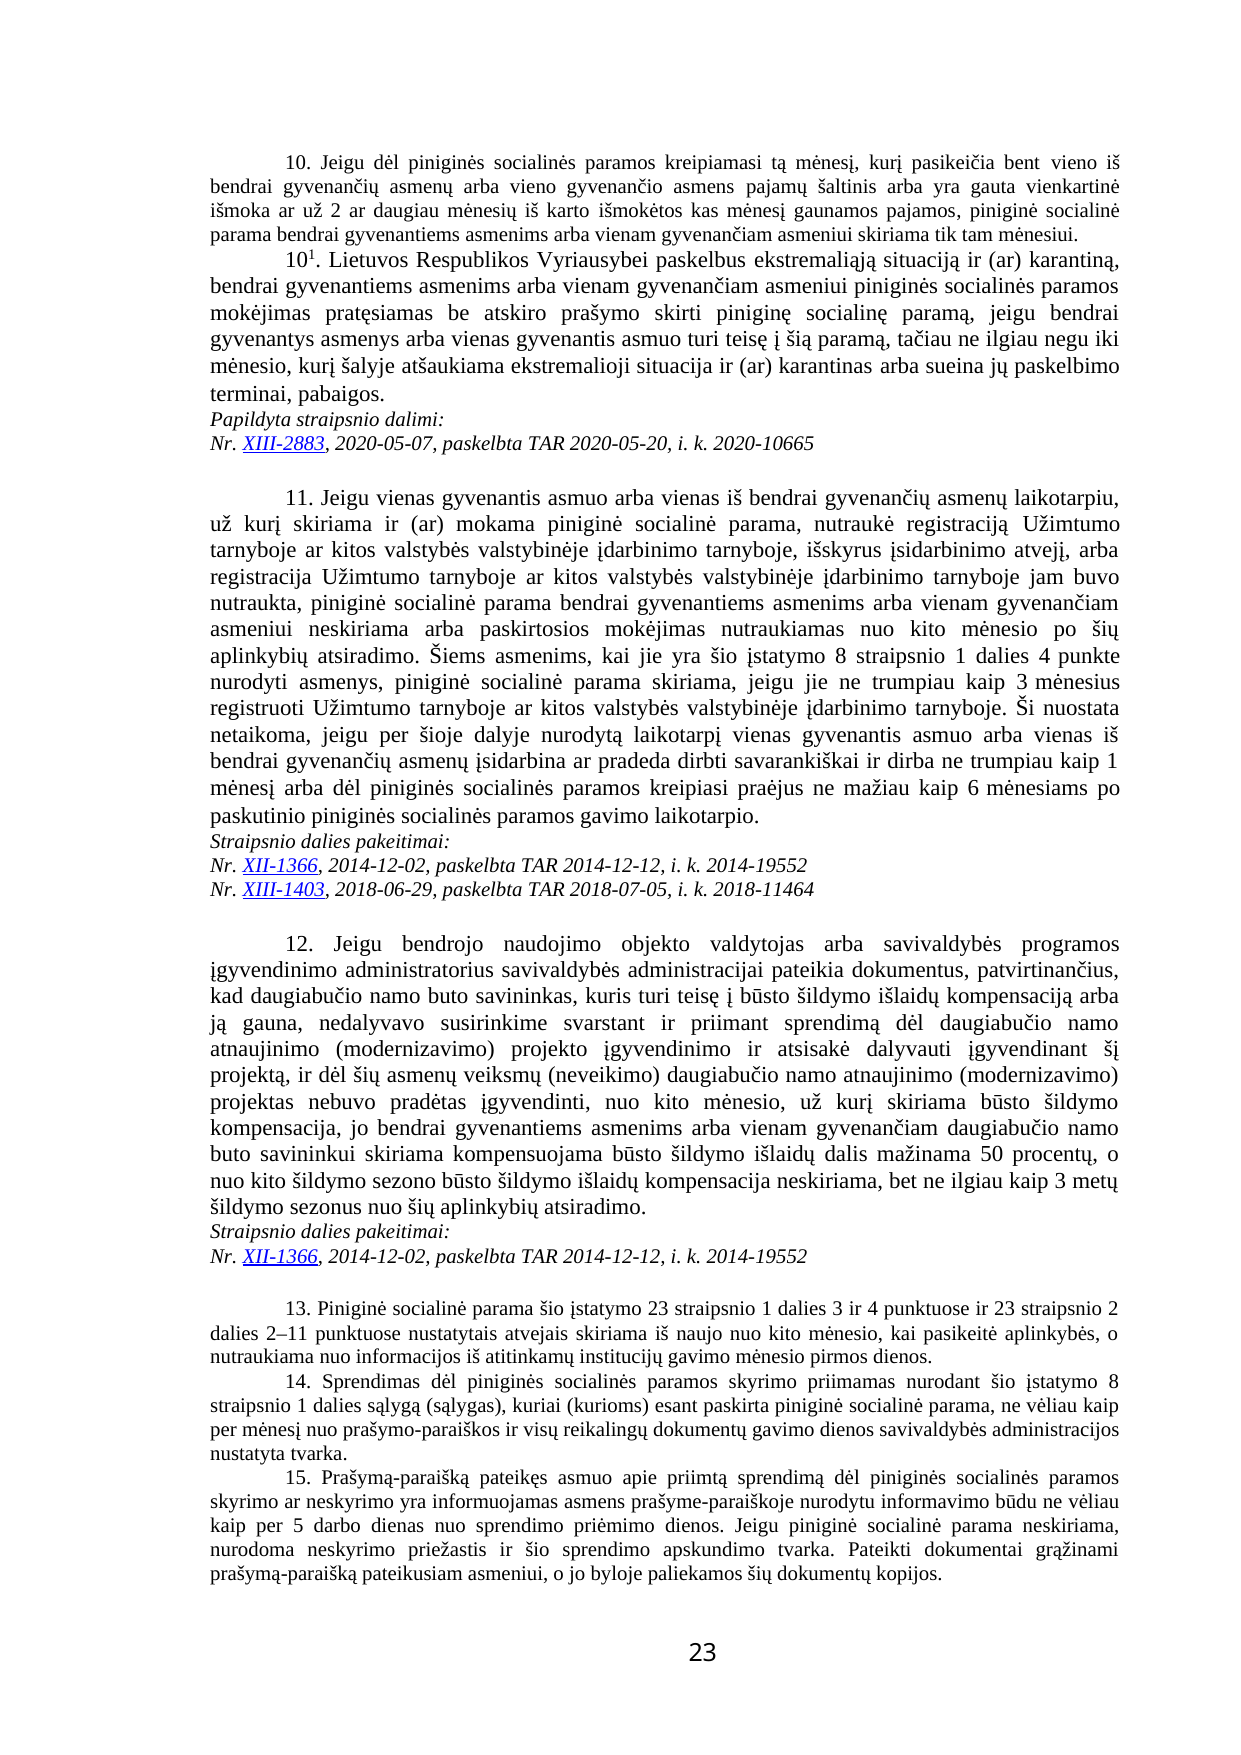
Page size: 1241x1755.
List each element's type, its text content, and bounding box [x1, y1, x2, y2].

text Straipsnio dalies pakeitimai: [210, 829, 1120, 853]
text Papildyta straipsnio dalimi: [210, 407, 1120, 431]
text Nr. XII-1366, 2014-12-02, paskelbta TAR 2014-12-12, i. k. 2014-19552 [210, 853, 1120, 877]
text 10. Jeigu dėl piniginės socialinės paramos kreipiamasi tą mėnesį, kurį pasikeičia bent vieno iš bendrai gyvenančių asmenų arba vieno gyvenančio asmens pajamų šaltinis arba yra gauta vienkartinė išmoka ar už 2 ar daugiau mėnesių iš karto išmokėtos kas mėnesį gaunamos pajamos, piniginė socialinė parama bendrai gyvenantiems asmenims arba vienam gyvenančiam asmeniui skiriama tik tam mėnesiui. [210, 150, 1120, 246]
text 15. Prašymą-paraišką pateikęs asmuo apie priimtą sprendimą dėl piniginės socialinės paramos skyrimo ar neskyrimo yra informuojamas asmens prašyme-paraiškoje nurodytu informavimo būdu ne vėliau kaip per 5 darbo dienas nuo sprendimo priėmimo dienos. Jeigu piniginė socialinė parama neskiriama, nurodoma neskyrimo priežastis ir šio sprendimo apskundimo tvarka. Pateikti dokumentai grąžinami prašymą-paraišką pateikusiam asmeniui, o jo byloje paliekamos šių dokumentų kopijos. [210, 1465, 1120, 1585]
text Straipsnio dalies pakeitimai: [210, 1219, 1120, 1243]
text 101. Lietuvos Respublikos Vyriausybei paskelbus ekstremaliąją situaciją ir (ar) karantiną, bendrai gyvenantiems asmenims arba vienam gyvenančiam asmeniui piniginės socialinės paramos mokėjimas pratęsiamas be atskiro prašymo skirti piniginę socialinę paramą, jeigu bendrai gyvenantys asmenys arba vienas gyvenantis asmuo turi teisę į šią paramą, tačiau ne ilgiau negu iki mėnesio, kurį šalyje atšaukiama ekstremalioji situacija ir (ar) karantinas arba sueina jų paskelbimo terminai, pabaigos. [210, 246, 1120, 407]
text Nr. XIII-1403, 2018-06-29, paskelbta TAR 2018-07-05, i. k. 2018-11464 [210, 877, 1120, 901]
text Nr. XIII-2883, 2020-05-07, paskelbta TAR 2020-05-20, i. k. 2020-10665 [210, 431, 1120, 455]
text 12. Jeigu bendrojo naudojimo objekto valdytojas arba savivaldybės programos įgyvendinimo administratorius savivaldybės administracijai pateikia dokumentus, patvirtinančius, kad daugiabučio namo buto savininkas, kuris turi teisę į būsto šildymo išlaidų kompensaciją arba ją gauna, nedalyvavo susirinkime svarstant ir priimant sprendimą dėl daugiabučio namo atnaujinimo (modernizavimo) projekto įgyvendinimo ir atsisakė dalyvauti įgyvendinant šį projektą, ir dėl šių asmenų veiksmų (neveikimo) daugiabučio namo atnaujinimo (modernizavimo) projektas nebuvo pradėtas įgyvendinti, nuo kito mėnesio, už kurį skiriama būsto šildymo kompensacija, jo bendrai gyvenantiems asmenims arba vienam gyvenančiam daugiabučio namo buto savininkui skiriama kompensuojama būsto šildymo išlaidų dalis mažinama 50 procentų, o nuo kito šildymo sezono būsto šildymo išlaidų kompensacija neskiriama, bet ne ilgiau kaip 3 metų šildymo sezonus nuo šių aplinkybių atsiradimo. [210, 929, 1120, 1219]
text 11. Jeigu vienas gyvenantis asmuo arba vienas iš bendrai gyvenančių asmenų laikotarpiu, už kurį skiriama ir (ar) mokama piniginė socialinė parama, nutraukė registraciją Užimtumo tarnyboje ar kitos valstybės valstybinėje įdarbinimo tarnyboje, išskyrus įsidarbinimo atvejį, arba registracija Užimtumo tarnyboje ar kitos valstybės valstybinėje įdarbinimo tarnyboje jam buvo nutraukta, piniginė socialinė parama bendrai gyvenantiems asmenims arba vienam gyvenančiam asmeniui neskiriama arba paskirtosios mokėjimas nutraukiamas nuo kito mėnesio po šių aplinkybių atsiradimo. Šiems asmenims, kai jie yra šio įstatymo 8 straipsnio 1 dalies 4 punkte nurodyti asmenys, piniginė socialinė parama skiriama, jeigu jie ne trumpiau kaip 3 mėnesius registruoti Užimtumo tarnyboje ar kitos valstybės valstybinėje įdarbinimo tarnyboje. Ši nuostata netaikoma, jeigu per šioje dalyje nurodytą laikotarpį vienas gyvenantis asmuo arba vienas iš bendrai gyvenančių asmenų įsidarbina ar pradeda dirbti savarankiškai ir dirba ne trumpiau kaip 1 mėnesį arba dėl piniginės socialinės paramos kreipiasi praėjus ne mažiau kaip 6 mėnesiams po paskutinio piniginės socialinės paramos gavimo laikotarpio. [210, 484, 1120, 829]
text 14. Sprendimas dėl piniginės socialinės paramos skyrimo priimamas nurodant šio įstatymo 8 straipsnio 1 dalies sąlygą (sąlygas), kuriai (kurioms) esant paskirta piniginė socialinė parama, ne vėliau kaip per mėnesį nuo prašymo-paraiškos ir visų reikalingų dokumentų gavimo dienos savivaldybės administracijos nustatyta tvarka. [210, 1368, 1120, 1465]
text 13. Piniginė socialinė parama šio įstatymo 23 straipsnio 1 dalies 3 ir 4 punktuose ir 23 straipsnio 2 dalies 2–11 punktuose nustatytais atvejais skiriama iš naujo nuo kito mėnesio, kai pasikeitė aplinkybės, o nutraukiama nuo informacijos iš atitinkamų institucijų gavimo mėnesio pirmos dienos. [210, 1296, 1120, 1368]
text Nr. XII-1366, 2014-12-02, paskelbta TAR 2014-12-12, i. k. 2014-19552 [210, 1243, 1120, 1268]
